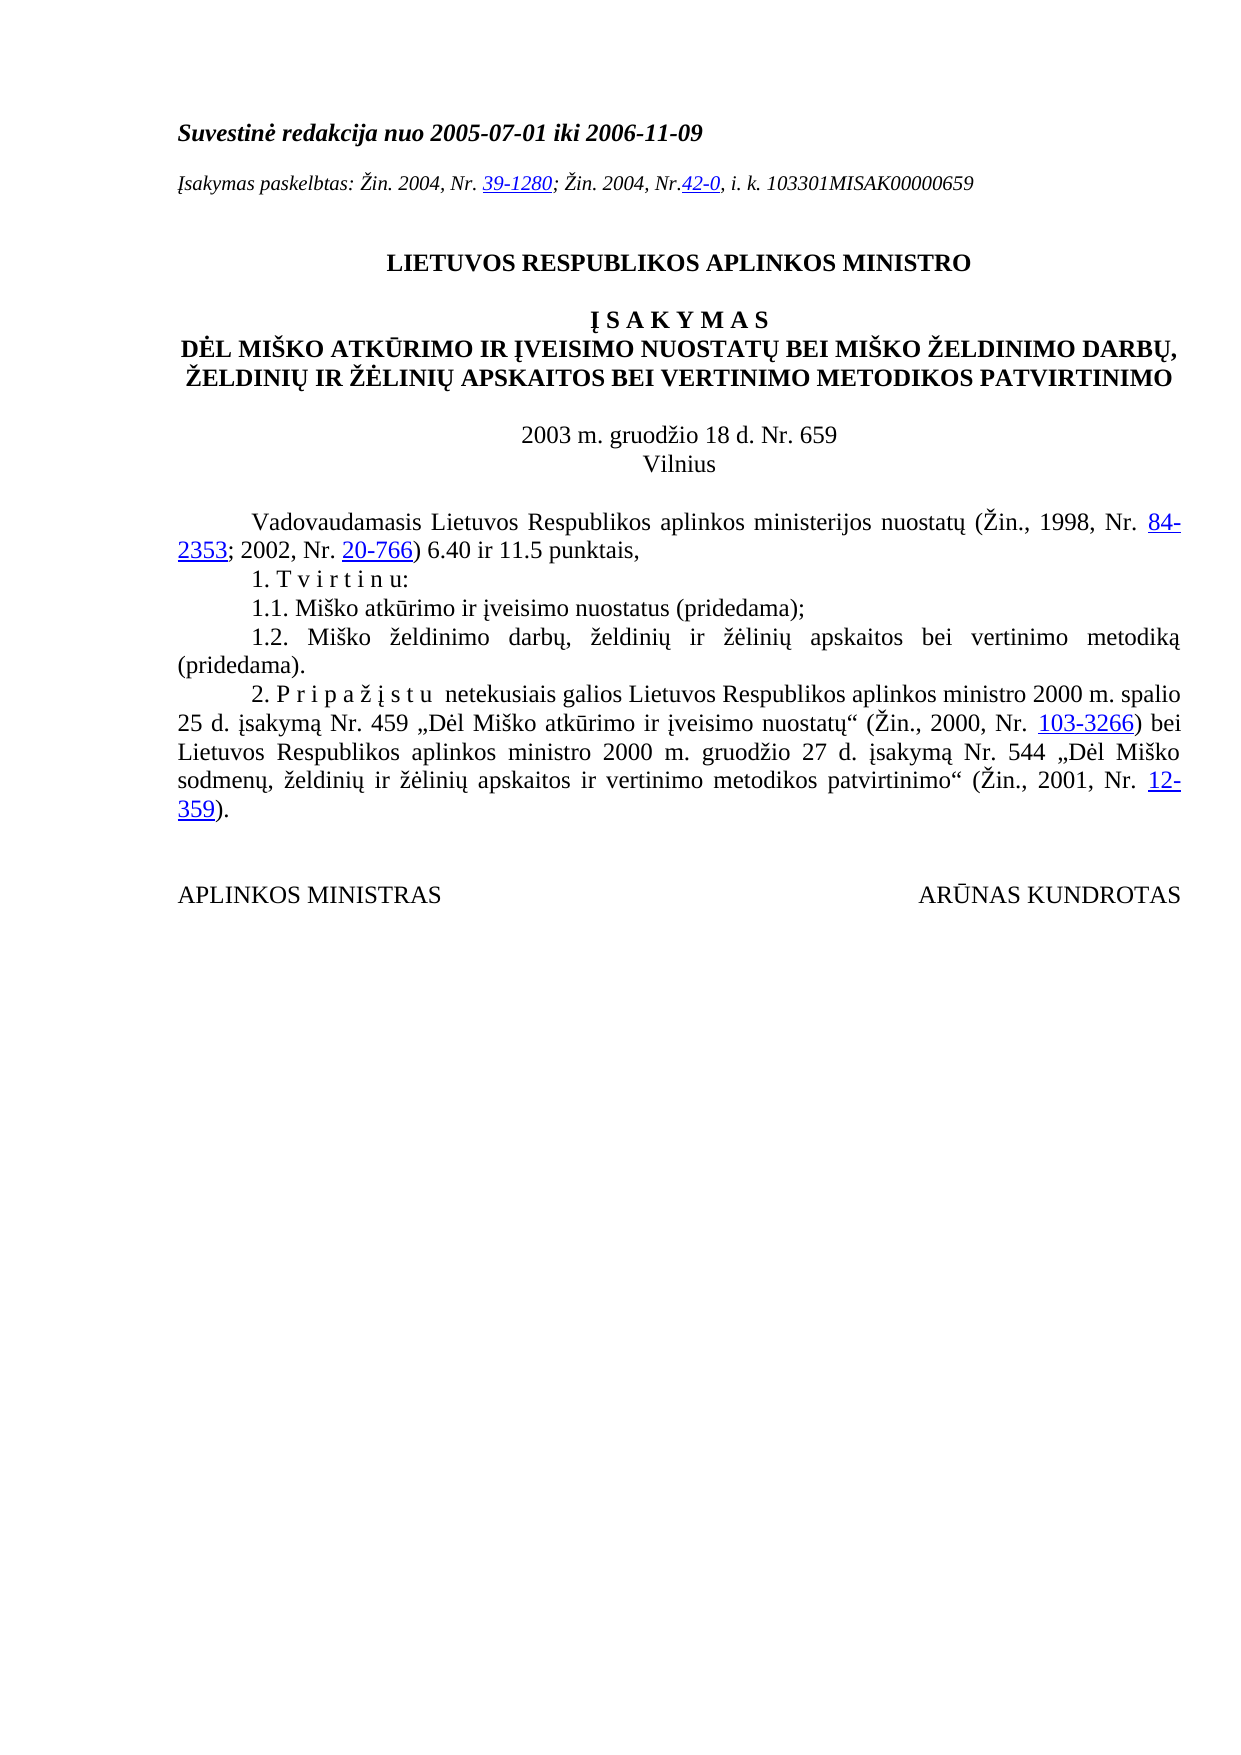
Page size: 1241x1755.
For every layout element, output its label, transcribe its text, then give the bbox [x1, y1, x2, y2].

text Įsakymas paskelbtas: Žin. 2004, Nr. 39-1280; Žin. 2004, Nr.42-0, i. k. 103301MISAK00000659 [177, 171, 1181, 195]
text APLINKOS MINISTRAS ARŪNAS KUNDROTAS [177, 880, 1181, 909]
text Vilnius [177, 449, 1181, 478]
text 1.1. Miško atkūrimo ir įveisimo nuostatus (pridedama); [177, 593, 1181, 622]
text LIETUVOS RESPUBLIKOS APLINKOS MINISTRO [177, 248, 1181, 277]
text 2. Pripažįstu netekusiais galios Lietuvos Respublikos aplinkos ministro 2000 m. spalio 25 d. įsakymą Nr. 459 „Dėl Miško atkūrimo ir įveisimo nuostatų“ (Žin., 2000, Nr. 103-3266) bei Lietuvos Respublikos aplinkos ministro 2000 m. gruodžio 27 d. įsakymą Nr. 544 „Dėl Miško sodmenų, želdinių ir žėlinių apskaitos ir vertinimo metodikos patvirtinimo“ (Žin., 2001, Nr. 12-359). [177, 679, 1181, 823]
text Į S A K Y M A S [177, 305, 1181, 334]
text 1. Tvirtinu: [177, 564, 1181, 593]
text 2003 m. gruodžio 18 d. Nr. 659 [177, 420, 1181, 449]
text 1.2. Miško želdinimo darbų, želdinių ir žėlinių apskaitos bei vertinimo metodiką (pridedama). [177, 622, 1181, 679]
text DĖL MIŠKO ATKŪRIMO IR ĮVEISIMO NUOSTATŲ BEI MIŠKO ŽELDINIMO DARBŲ, ŽELDINIŲ IR ŽĖLINIŲ APSKAITOS BEI VERTINIMO METODIKOS PATVIRTINIMO [177, 334, 1181, 392]
text Vadovaudamasis Lietuvos Respublikos aplinkos ministerijos nuostatų (Žin., 1998, Nr. 84-2353; 2002, Nr. 20-766) 6.40 ir 11.5 punktais, [177, 507, 1181, 564]
text Suvestinė redakcija nuo 2005-07-01 iki 2006-11-09 [177, 118, 1181, 147]
